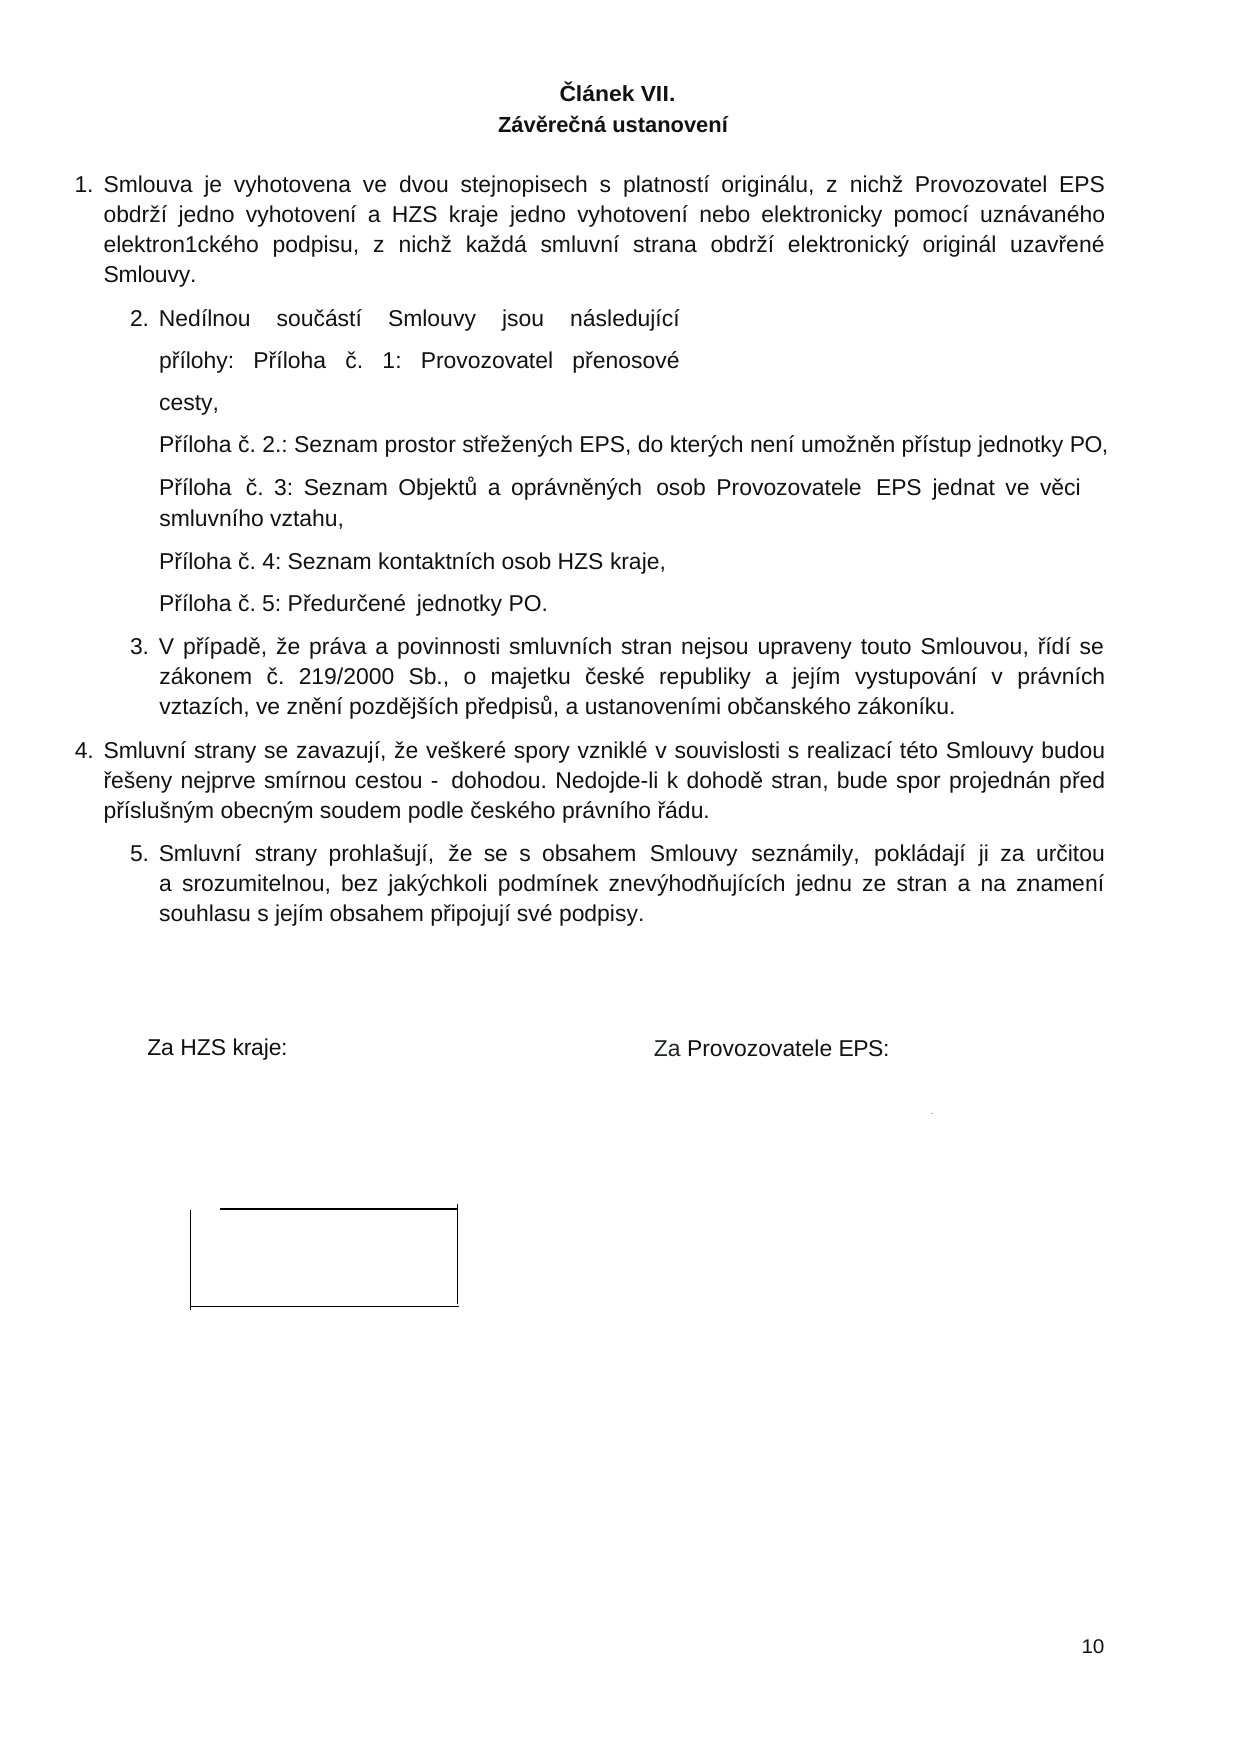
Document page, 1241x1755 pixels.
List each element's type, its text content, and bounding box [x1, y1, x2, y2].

text Článek VII. Závěrečná ustanovení [498, 81, 782, 137]
text Příloha č. 4: Seznam kontaktních osob HZS kraje, Příloha č. 5: Předurčené jednotky PO. [159, 548, 730, 616]
list Smlouva je vyhotovena ve dvou stejnopisech s platností originálu, z nichž Provozovatel EPS obdrží jedno vyhotovení a HZS kraje jedno vyhotovení nebo elektronicky pomocí uznávaného elektron1ckého podpisu, z nichž každá smluvní strana obdrží elektronický originál uzavřené Smlouvy. [74, 171, 1105, 288]
list Smluvní strany prohlašují, že se s obsahem Smlouvy seznámily, pokládají ji za určitou a srozumitelnou, bez jakýchkoli podmínek znevýhodňujících jednu ze stran a na znamení souhlasu s jejím obsahem připojují své podpisy. [130, 840, 1105, 927]
text Příloha č. 2.: Seznam prostor střežených EPS, do kterých není umožněn přístup jednotky PO, [159, 431, 1123, 458]
text Za HZS kraje: Za Provozovatele EPS: [147, 1034, 1123, 1061]
list Nedílnou součástí Smlouvy jsou následující přílohy: Příloha č. 1: Provozovatel přenosové cesty, [130, 304, 680, 415]
text . [930, 1100, 1123, 1118]
text Příloha č. 3: Seznam Objektů a oprávněných osob Provozovatele EPS jednat ve věci smluvního vztahu, [159, 474, 1105, 531]
list Smluvní strany se zavazují, že veškeré spory vzniklé v souvislosti s realizací této Smlouvy budou řešeny nejprve smírnou cestou - dohodou. Nedojde-li k dohodě stran, bude spor projednán před příslušným obecným soudem podle českého právního řádu. [74, 737, 1106, 824]
list V případě, že práva a povinnosti smluvních stran nejsou upraveny touto Smlouvou, řídí se zákonem č. 219/2000 Sb., o majetku české republiky a jejím vystupování v právních vztazích, ve znění pozdějších předpisů, a ustanoveními občanského zákoníku. [130, 633, 1105, 719]
